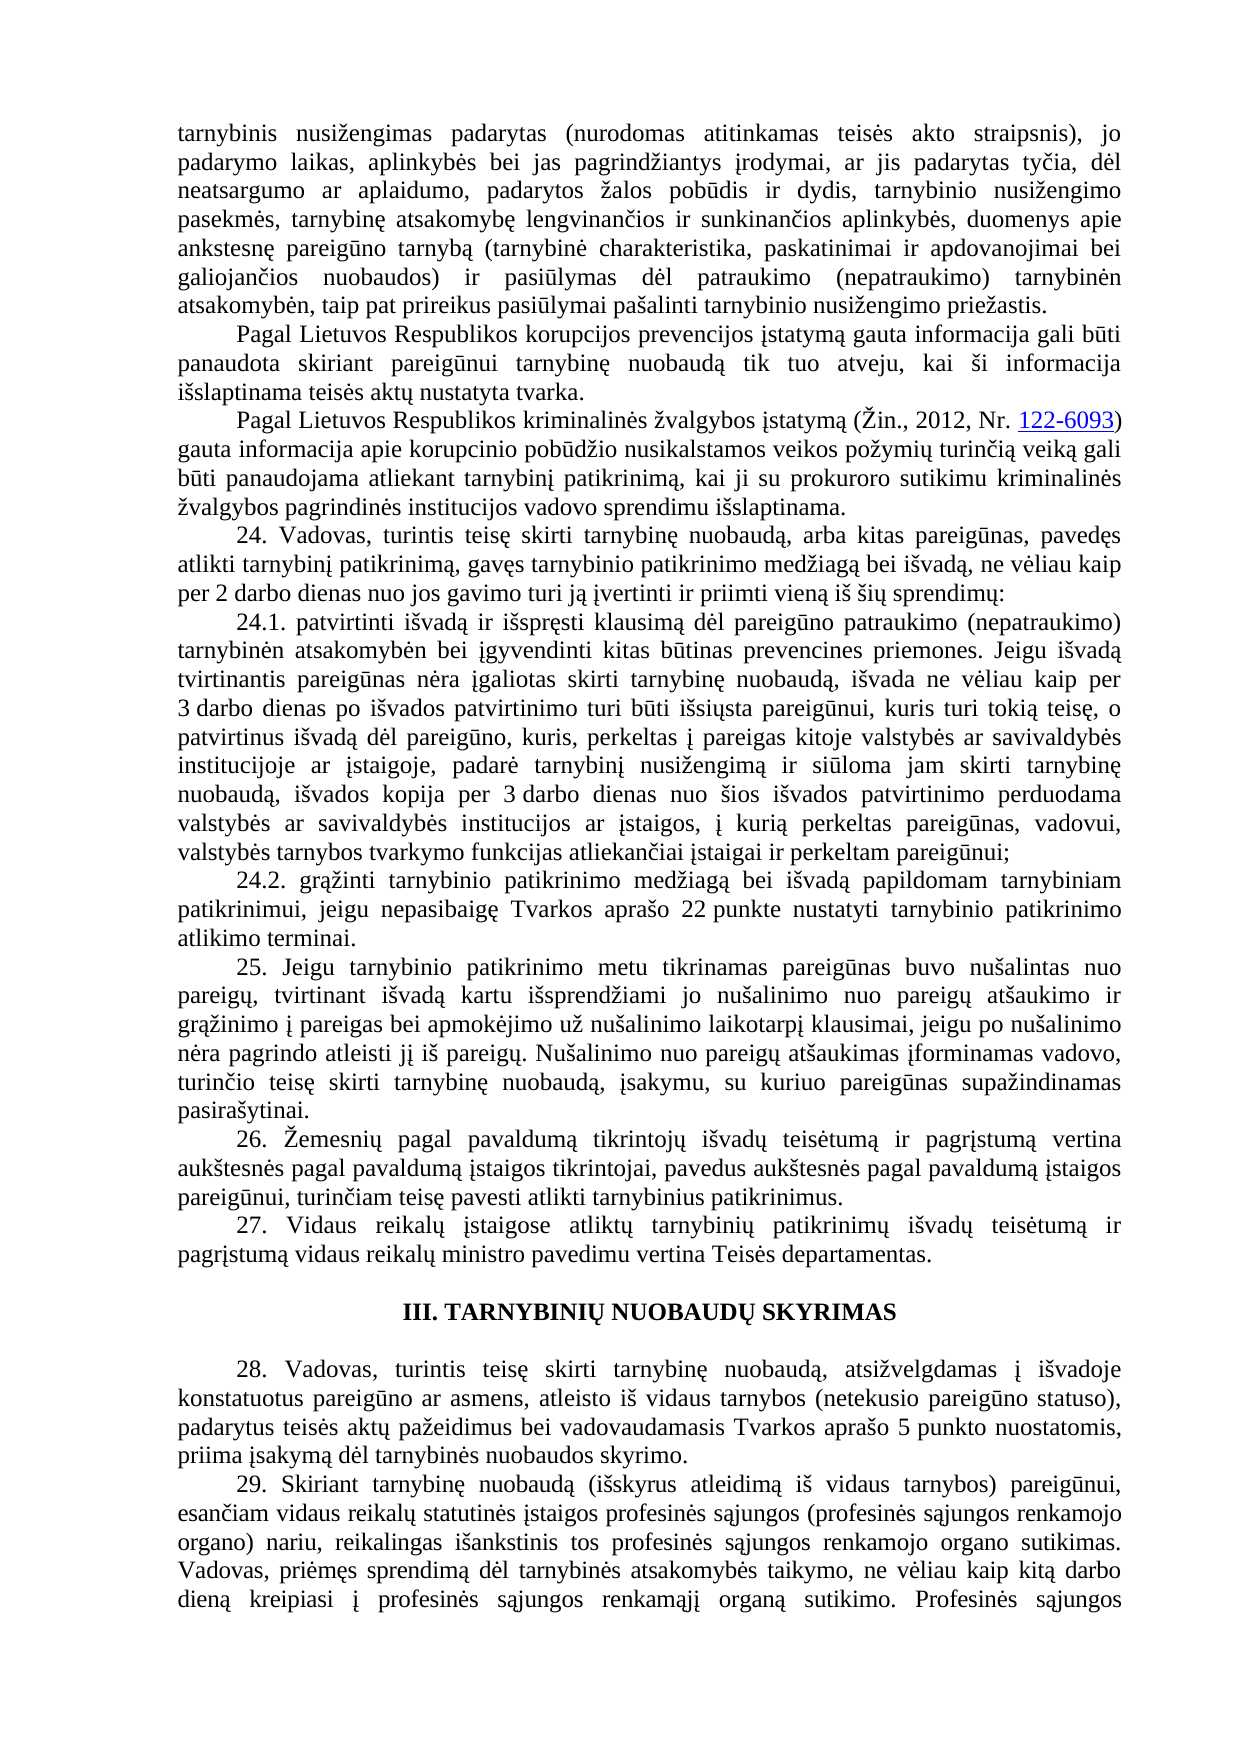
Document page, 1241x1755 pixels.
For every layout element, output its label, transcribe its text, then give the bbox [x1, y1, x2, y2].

text 25. Jeigu tarnybinio patikrinimo metu tikrinamas pareigūnas buvo nušalintas nuo pareigų, tvirtinant išvadą kartu išsprendžiami jo nušalinimo nuo pareigų atšaukimo ir grąžinimo į pareigas bei apmokėjimo už nušalinimo laikotarpį klausimai, jeigu po nušalinimo nėra pagrindo atleisti jį iš pareigų. Nušalinimo nuo pareigų atšaukimas įforminamas vadovo, turinčio teisę skirti tarnybinę nuobaudą, įsakymu, su kuriuo pareigūnas supažindinamas pasirašytinai. [177, 952, 1122, 1124]
text 24. Vadovas, turintis teisę skirti tarnybinę nuobaudą, arba kitas pareigūnas, pavedęs atlikti tarnybinį patikrinimą, gavęs tarnybinio patikrinimo medžiagą bei išvadą, ne vėliau kaip per 2 darbo dienas nuo jos gavimo turi ją įvertinti ir priimti vieną iš šių sprendimų: [177, 521, 1122, 607]
text 29. Skiriant tarnybinę nuobaudą (išskyrus atleidimą iš vidaus tarnybos) pareigūnui, esančiam vidaus reikalų statutinės įstaigos profesinės sąjungos (profesinės sąjungos renkamojo organo) nariu, reikalingas išankstinis tos profesinės sąjungos renkamojo organo sutikimas. Vadovas, priėmęs sprendimą dėl tarnybinės atsakomybės taikymo, ne vėliau kaip kitą darbo dieną kreipiasi į profesinės sąjungos renkamąjį organą sutikimo. Profesinės sąjungos [177, 1469, 1122, 1613]
text 27. Vidaus reikalų įstaigose atliktų tarnybinių patikrinimų išvadų teisėtumą ir pagrįstumą vidaus reikalų ministro pavedimu vertina Teisės departamentas. [177, 1211, 1122, 1268]
text Pagal Lietuvos Respublikos kriminalinės žvalgybos įstatymą (Žin., 2012, Nr. 122-6093) gauta informacija apie korupcinio pobūdžio nusikalstamos veikos požymių turinčią veiką gali būti panaudojama atliekant tarnybinį patikrinimą, kai ji su prokuroro sutikimu kriminalinės žvalgybos pagrindinės institucijos vadovo sprendimu išslaptinama. [177, 406, 1122, 521]
text 24.1. patvirtinti išvadą ir išspręsti klausimą dėl pareigūno patraukimo (nepatraukimo) tarnybinėn atsakomybėn bei įgyvendinti kitas būtinas prevencines priemones. Jeigu išvadą tvirtinantis pareigūnas nėra įgaliotas skirti tarnybinę nuobaudą, išvada ne vėliau kaip per 3 darbo dienas po išvados patvirtinimo turi būti išsiųsta pareigūnui, kuris turi tokią teisę, o patvirtinus išvadą dėl pareigūno, kuris, perkeltas į pareigas kitoje valstybės ar savivaldybės institucijoje ar įstaigoje, padarė tarnybinį nusižengimą ir siūloma jam skirti tarnybinę nuobaudą, išvados kopija per 3 darbo dienas nuo šios išvados patvirtinimo perduodama valstybės ar savivaldybės institucijos ar įstaigos, į kurią perkeltas pareigūnas, vadovui, valstybės tarnybos tvarkymo funkcijas atliekančiai įstaigai ir perkeltam pareigūnui; [177, 607, 1122, 866]
text III. TARNYBINIŲ NUOBAUDŲ SKYRIMAS [177, 1297, 1122, 1326]
text tarnybinis nusižengimas padarytas (nurodomas atitinkamas teisės akto straipsnis), jo padarymo laikas, aplinkybės bei jas pagrindžiantys įrodymai, ar jis padarytas tyčia, dėl neatsargumo ar aplaidumo, padarytos žalos pobūdis ir dydis, tarnybinio nusižengimo pasekmės, tarnybinę atsakomybę lengvinančios ir sunkinančios aplinkybės, duomenys apie ankstesnę pareigūno tarnybą (tarnybinė charakteristika, paskatinimai ir apdovanojimai bei galiojančios nuobaudos) ir pasiūlymas dėl patraukimo (nepatraukimo) tarnybinėn atsakomybėn, taip pat prireikus pasiūlymai pašalinti tarnybinio nusižengimo priežastis. [177, 118, 1122, 319]
text Pagal Lietuvos Respublikos korupcijos prevencijos įstatymą gauta informacija gali būti panaudota skiriant pareigūnui tarnybinę nuobaudą tik tuo atveju, kai ši informacija išslaptinama teisės aktų nustatyta tvarka. [177, 319, 1122, 406]
text 26. Žemesnių pagal pavaldumą tikrintojų išvadų teisėtumą ir pagrįstumą vertina aukštesnės pagal pavaldumą įstaigos tikrintojai, pavedus aukštesnės pagal pavaldumą įstaigos pareigūnui, turinčiam teisę pavesti atlikti tarnybinius patikrinimus. [177, 1124, 1122, 1211]
text 24.2. grąžinti tarnybinio patikrinimo medžiagą bei išvadą papildomam tarnybiniam patikrinimui, jeigu nepasibaigę Tvarkos aprašo 22 punkte nustatyti tarnybinio patikrinimo atlikimo terminai. [177, 866, 1122, 952]
text 28. Vadovas, turintis teisę skirti tarnybinę nuobaudą, atsižvelgdamas į išvadoje konstatuotus pareigūno ar asmens, atleisto iš vidaus tarnybos (netekusio pareigūno statuso), padarytus teisės aktų pažeidimus bei vadovaudamasis Tvarkos aprašo 5 punkto nuostatomis, priima įsakymą dėl tarnybinės nuobaudos skyrimo. [177, 1354, 1122, 1469]
